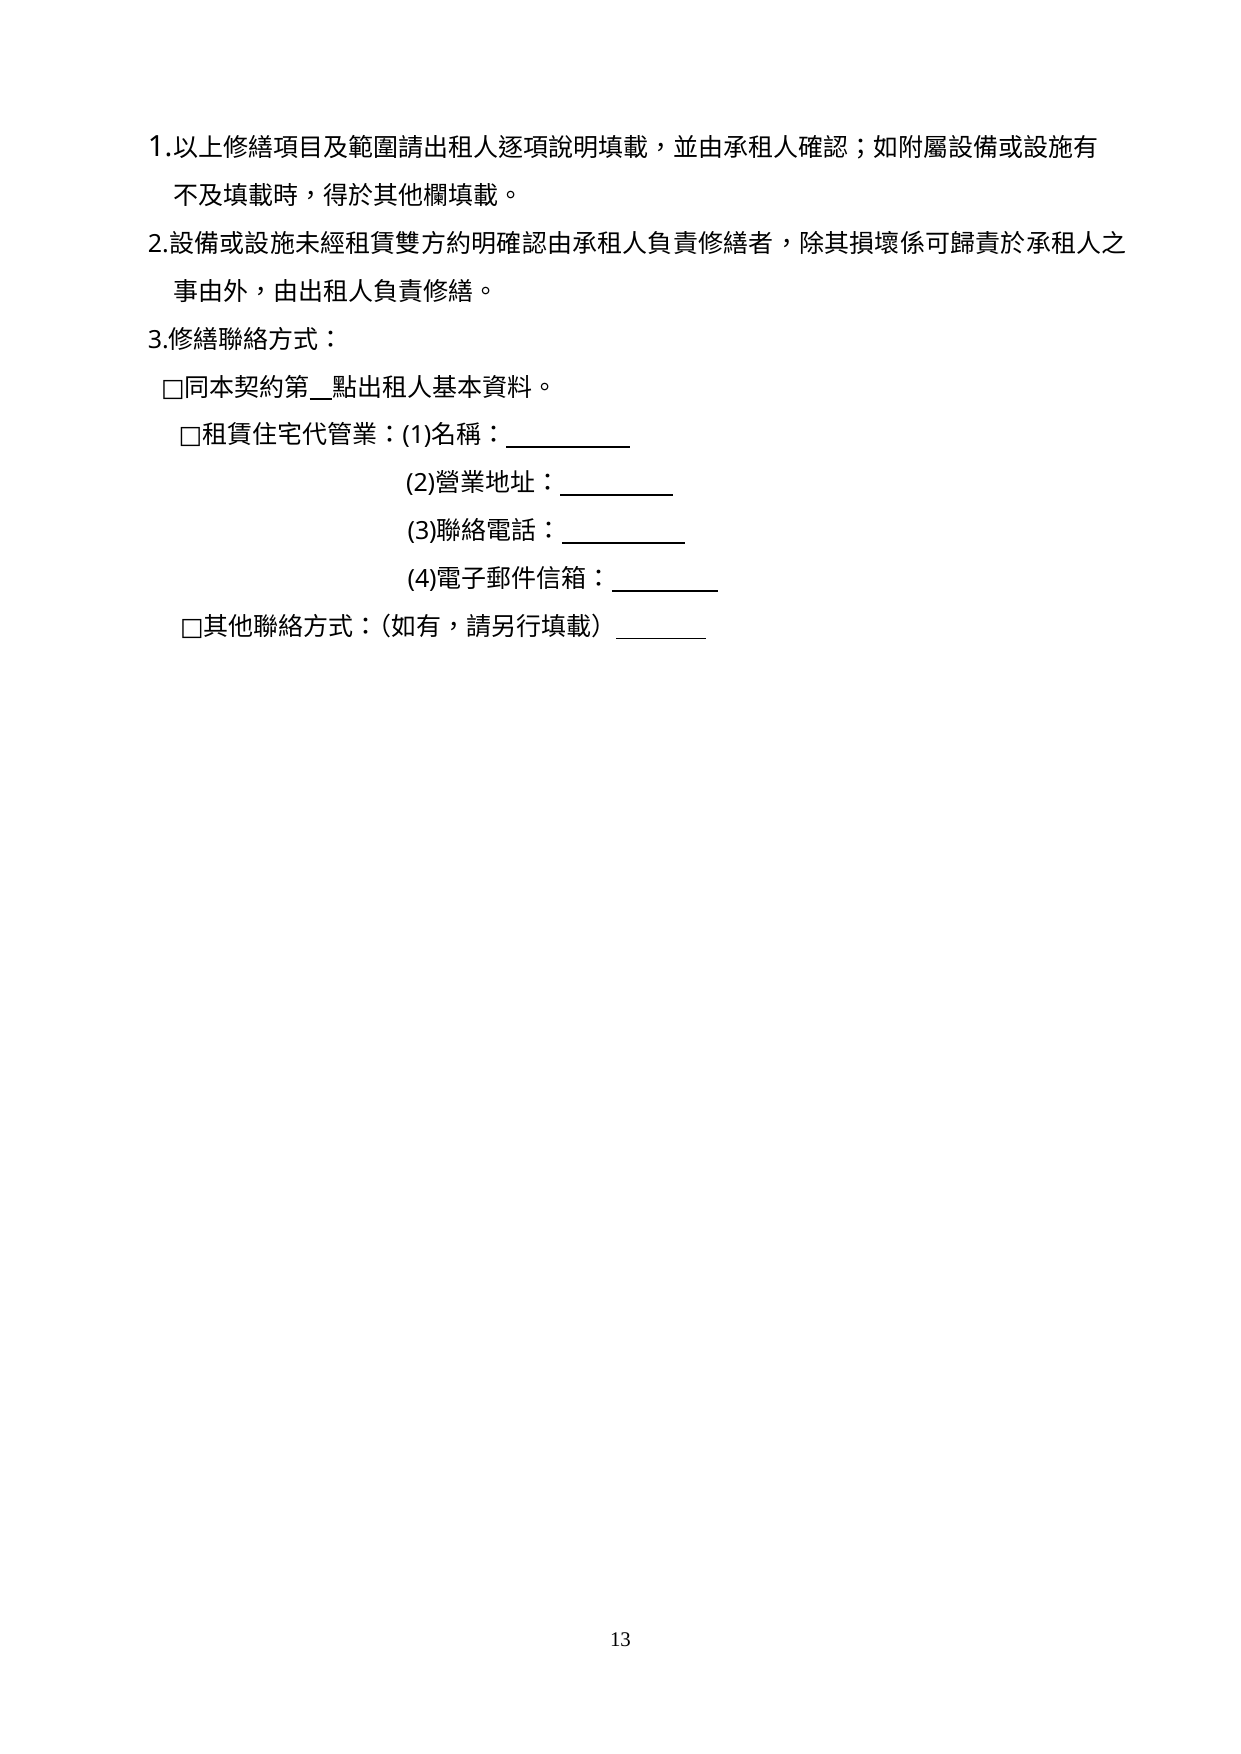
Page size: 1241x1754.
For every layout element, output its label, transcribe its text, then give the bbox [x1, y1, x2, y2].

text (4)電子郵件信箱： [148, 549, 1092, 597]
text □租賃住宅代管業：(1)名稱： [148, 406, 1092, 453]
text (3)聯絡電話： [148, 501, 1092, 549]
text (2)營業地址： [148, 453, 1092, 501]
text □其他聯絡方式：（如有，請另行填載） [148, 597, 1092, 645]
list 以上修繕項目及範圍請出租人逐項說明填載，並由承租人確認；如附屬設備或設施有不及填載時，得於其他欄填載。 [148, 118, 1122, 214]
text □同本契約第 點出租人基本資料。 [148, 358, 1092, 406]
text 2.設備或設施未經租賃雙方約明確認由承租人負責修繕者，除其損壞係可歸責於承租人之事由外，由出租人負責修繕。 [148, 214, 1128, 310]
text 3.修繕聯絡方式： [148, 310, 1092, 358]
